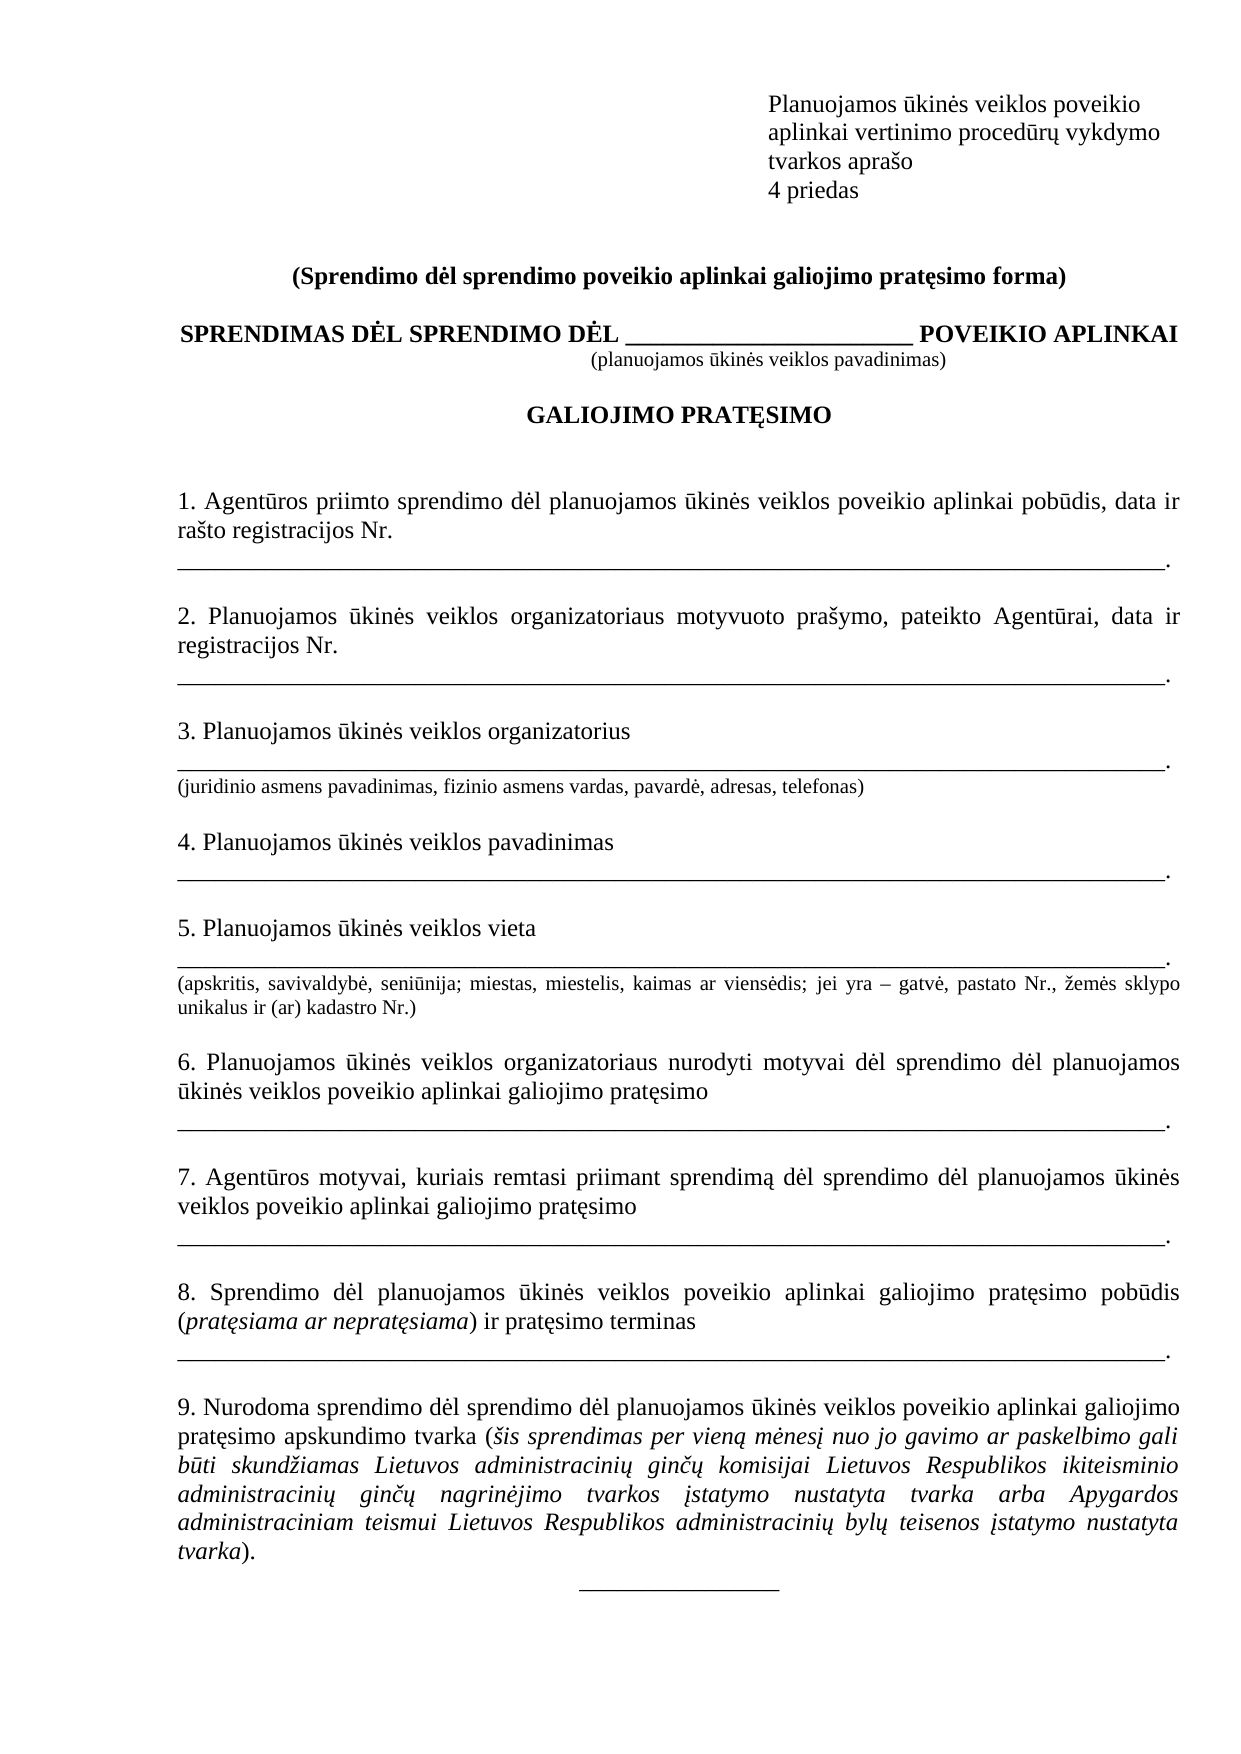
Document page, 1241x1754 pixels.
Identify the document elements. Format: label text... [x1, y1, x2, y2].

text 4. Planuojamos ūkinės veiklos pavadinimas [177, 827, 1181, 856]
text 2. Planuojamos ūkinės veiklos organizatoriaus motyvuoto prašymo, pateikto Agentūrai, data ir registracijos Nr. [177, 601, 1181, 659]
text GALIOJIMO PRATĘSIMO [177, 400, 1181, 429]
text _______________________________________________________________________________. [177, 1335, 1181, 1364]
text (planuojamos ūkinės veiklos pavadinimas) [177, 347, 1181, 371]
text (juridinio asmens pavadinimas, fizinio asmens vardas, pavardė, adresas, telefonas) [177, 774, 1181, 798]
text 4 priedas [768, 175, 1181, 204]
text SPRENDIMAS DĖL SPRENDIMO DĖL _______________________ POVEIKIO APLINKAI [177, 319, 1181, 347]
text 1. Agentūros priimto sprendimo dėl planuojamos ūkinės veiklos poveikio aplinkai pobūdis, data ir rašto registracijos Nr. [177, 486, 1181, 544]
text (apskritis, savivaldybė, seniūnija; miestas, miestelis, kaimas ar viensėdis; jei yra – gatvė, pastato Nr., žemės sklypo unikalus ir (ar) kadastro Nr.) [177, 971, 1181, 1019]
text _______________________________________________________________________________. [177, 745, 1181, 774]
text _______________________________________________________________________________. [177, 1220, 1181, 1249]
text _______________________________________________________________________________. [177, 1105, 1181, 1134]
text 5. Planuojamos ūkinės veiklos vieta [177, 913, 1181, 942]
text 3. Planuojamos ūkinės veiklos organizatorius [177, 716, 1181, 745]
text _______________________________________________________________________________. [177, 856, 1181, 884]
text _______________________________________________________________________________. [177, 659, 1181, 688]
text _______________________________________________________________________________. [177, 544, 1181, 573]
text 9. Nurodoma sprendimo dėl sprendimo dėl planuojamos ūkinės veiklos poveikio aplinkai galiojimo pratęsimo apskundimo tvarka (šis sprendimas per vieną mėnesį nuo jo gavimo ar paskelbimo gali būti skundžiamas Lietuvos administracinių ginčų komisijai Lietuvos Respublikos ikiteisminio administracinių ginčų nagrinėjimo tvarkos įstatymo nustatyta tvarka arba Apygardos administraciniam teismui Lietuvos Respublikos administracinių bylų teisenos įstatymo nustatyta tvarka). [177, 1392, 1181, 1565]
text ________________ [177, 1565, 1181, 1594]
text Planuojamos ūkinės veiklos poveikio aplinkai vertinimo procedūrų vykdymo tvarkos aprašo [768, 89, 1181, 175]
text 8. Sprendimo dėl planuojamos ūkinės veiklos poveikio aplinkai galiojimo pratęsimo pobūdis (pratęsiama ar nepratęsiama) ir pratęsimo terminas [177, 1277, 1181, 1335]
text 7. Agentūros motyvai, kuriais remtasi priimant sprendimą dėl sprendimo dėl planuojamos ūkinės veiklos poveikio aplinkai galiojimo pratęsimo [177, 1162, 1181, 1220]
text _______________________________________________________________________________. [177, 942, 1181, 971]
text (Sprendimo dėl sprendimo poveikio aplinkai galiojimo pratęsimo forma) [177, 261, 1181, 290]
text 6. Planuojamos ūkinės veiklos organizatoriaus nurodyti motyvai dėl sprendimo dėl planuojamos ūkinės veiklos poveikio aplinkai galiojimo pratęsimo [177, 1047, 1181, 1105]
